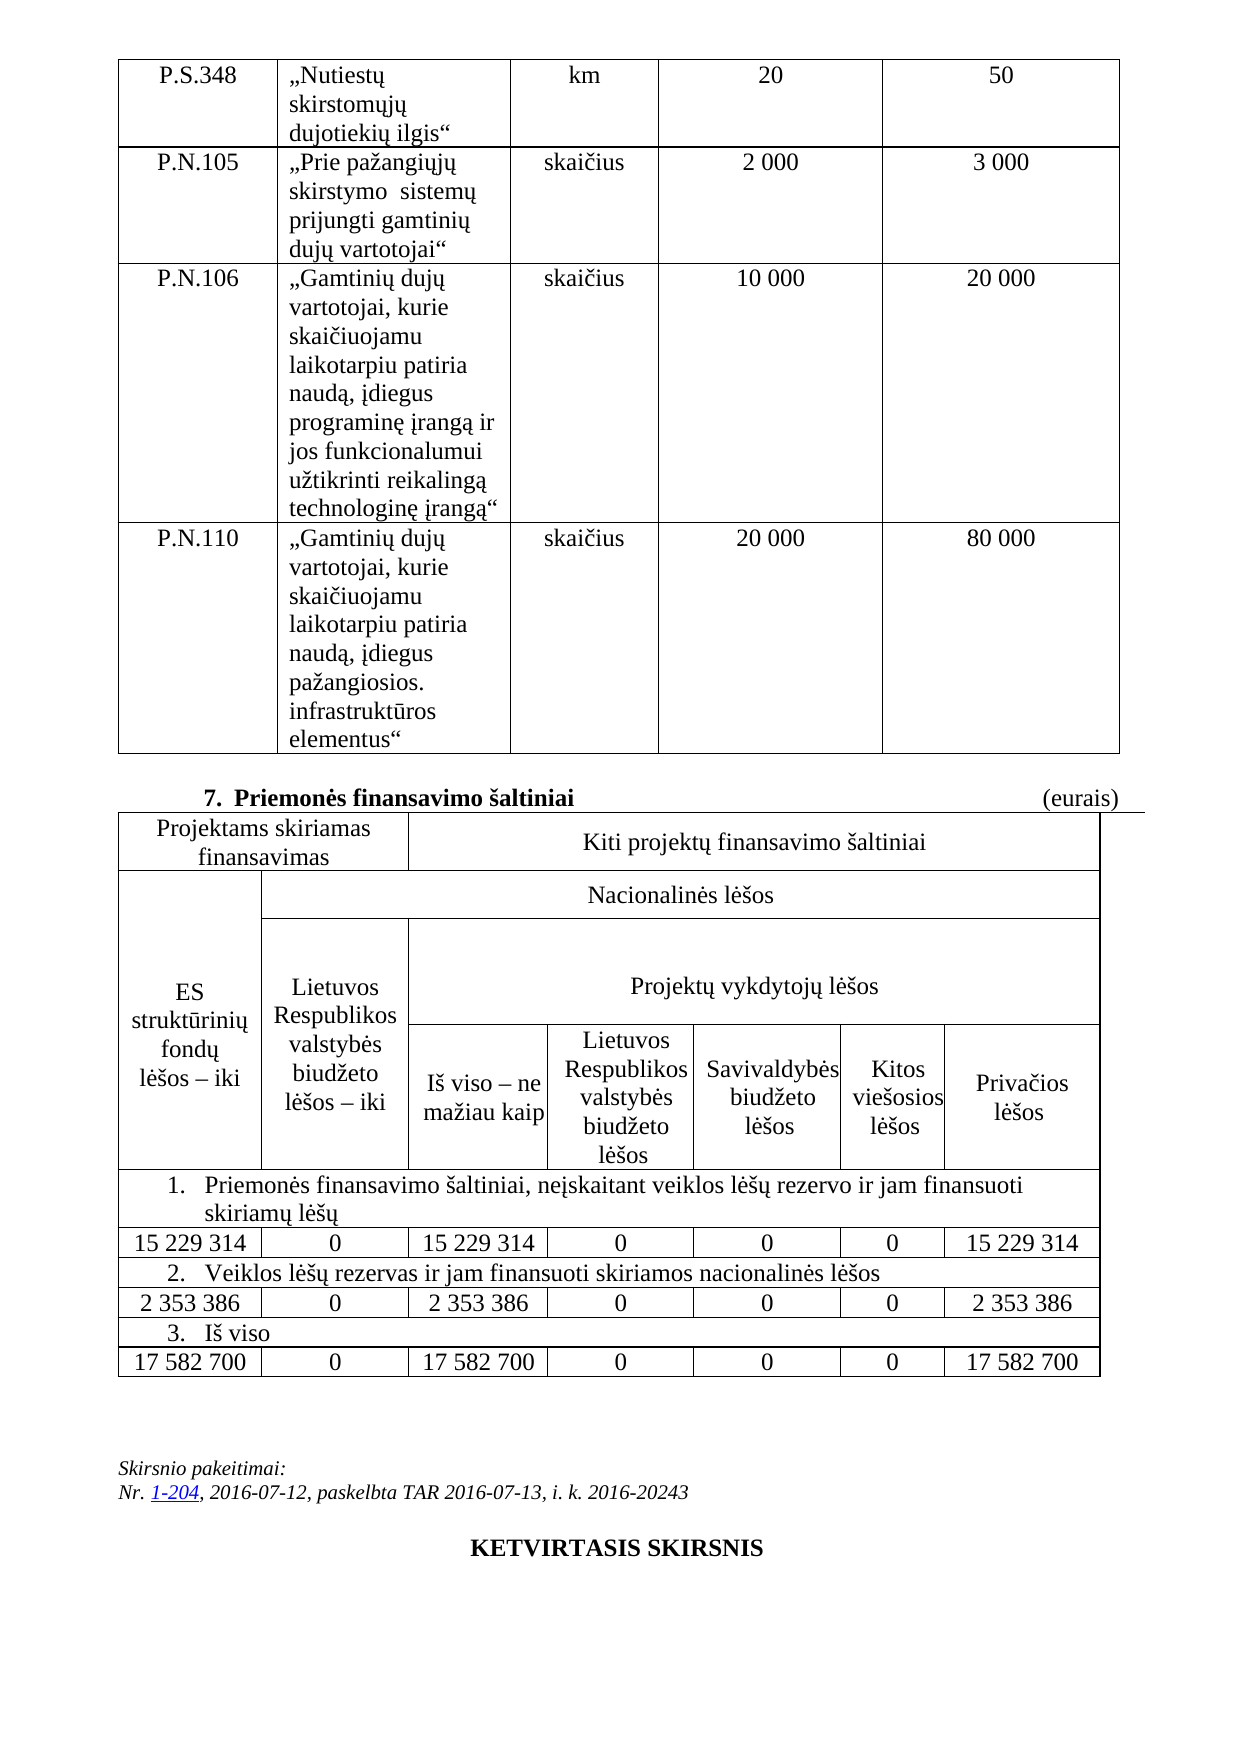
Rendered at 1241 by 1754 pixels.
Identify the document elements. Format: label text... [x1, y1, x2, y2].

table_cell „Gamtinių dujų vartotojai, kurie skaičiuojamu laikotarpiu patiria naudą, įdiegus programinę įrangą ir jos funkcionalumui užtikrinti reikalingą technologinę įrangą“ [278, 264, 510, 522]
table_cell P.S.348 [119, 60, 277, 146]
table_cell 0 [694, 1348, 840, 1376]
table_header 7. Priemonės finansavimo šaltiniai [118, 783, 632, 812]
table_cell 17 582 700 [409, 1348, 547, 1376]
table_cell 2 353 386 [409, 1288, 547, 1317]
table_cell Savivaldybės biudžeto lėšos [694, 1025, 840, 1169]
table_cell [1101, 1287, 1144, 1317]
table_cell [1101, 1257, 1144, 1287]
table_cell 0 [694, 1288, 840, 1317]
table_cell [1101, 1169, 1144, 1227]
table_cell P.N.106 [119, 264, 277, 522]
text Skirsnio pakeitimai: [118, 1456, 1122, 1480]
table_cell [944, 1377, 1100, 1427]
table_cell Privačios lėšos [945, 1025, 1099, 1169]
table_cell [409, 1377, 548, 1427]
table_cell [118, 1377, 147, 1427]
table_cell 80 000 [883, 523, 1119, 753]
table_cell 2. Veiklos lėšų rezervas ir jam finansuoti skiriamos nacionalinės lėšos [119, 1258, 1099, 1287]
table_cell 15 229 314 [409, 1228, 547, 1257]
table_cell 17 582 700 [945, 1348, 1099, 1376]
table_header (eurais) [633, 783, 1144, 812]
table_cell Projektams skiriamas finansavimas [119, 813, 408, 870]
table_cell 0 [841, 1288, 944, 1317]
table_cell km [511, 60, 658, 146]
table_cell [147, 1377, 261, 1427]
table_cell 50 [883, 60, 1119, 146]
table_cell [1101, 870, 1144, 918]
table_cell 15 229 314 [945, 1228, 1099, 1257]
table_cell „Prie pažangiųjų skirstymo sistemų prijungti gamtinių dujų vartotojai“ [278, 148, 510, 262]
table_cell [1101, 1024, 1144, 1169]
table_cell [633, 1377, 693, 1427]
table_cell 0 [841, 1228, 944, 1257]
table_cell 20 [659, 60, 882, 146]
table_cell 20 000 [883, 264, 1119, 522]
table_cell [548, 1377, 632, 1427]
table_cell Lietuvos Respublikos valstybės biudžeto lėšos – iki [262, 919, 408, 1169]
table_cell 17 582 700 [119, 1348, 261, 1376]
table_cell [1101, 918, 1144, 1024]
table_cell 15 229 314 [119, 1228, 261, 1257]
text KETVIRTASIS SKIRSNIS [118, 1533, 1122, 1562]
table_cell 2 353 386 [945, 1288, 1099, 1317]
table_cell 0 [548, 1228, 693, 1257]
table_cell 0 [262, 1348, 408, 1376]
table_cell „Nutiestų skirstomųjų dujotiekių ilgis“ [278, 60, 510, 146]
table_cell 0 [548, 1288, 693, 1317]
table_cell [1100, 1376, 1144, 1427]
table_cell 3. Iš viso [119, 1318, 1099, 1346]
table_cell 2 000 [659, 148, 882, 262]
table_cell [1101, 813, 1144, 870]
table_cell 0 [694, 1228, 840, 1257]
table_cell P.N.105 [119, 148, 277, 262]
table_cell [841, 1377, 944, 1427]
table_cell 1. Priemonės finansavimo šaltiniai, neįskaitant veiklos lėšų rezervo ir jam finansuoti skiriamų lėšų [119, 1170, 1099, 1227]
table_cell skaičius [511, 523, 658, 753]
table_cell P.N.110 [119, 523, 277, 753]
table_cell Kitos viešosios lėšos [841, 1025, 944, 1169]
table_cell Iš viso – ne mažiau kaip [409, 1025, 547, 1169]
table_cell 0 [262, 1288, 408, 1317]
table_cell [1101, 1227, 1144, 1257]
table_cell 0 [841, 1348, 944, 1376]
table_cell 0 [548, 1348, 693, 1376]
table_cell Nacionalinės lėšos [262, 871, 1099, 918]
table_cell 20 000 [659, 523, 882, 753]
table_cell [1101, 1346, 1144, 1376]
table_cell [694, 1377, 841, 1427]
table_cell Kiti projektų finansavimo šaltiniai [409, 813, 1099, 870]
table_cell skaičius [511, 264, 658, 522]
text Nr. 1-204, 2016-07-12, paskelbta TAR 2016-07-13, i. k. 2016-20243 [118, 1480, 1122, 1504]
table_cell Lietuvos Respublikos valstybės biudžeto lėšos [548, 1025, 693, 1169]
table_cell ES struktūrinių fondų lėšos – iki [119, 871, 261, 1169]
table_cell 3 000 [883, 148, 1119, 262]
table_cell [1101, 1317, 1144, 1346]
table_cell [261, 1377, 409, 1427]
table_cell 2 353 386 [119, 1288, 261, 1317]
table_cell Projektų vykdytojų lėšos [409, 919, 1099, 1024]
table_cell 0 [262, 1228, 408, 1257]
table_cell skaičius [511, 148, 658, 262]
table_cell „Gamtinių dujų vartotojai, kurie skaičiuojamu laikotarpiu patiria naudą, įdiegus pažangiosios. infrastruktūros elementus“ [278, 523, 510, 753]
table_cell 10 000 [659, 264, 882, 522]
